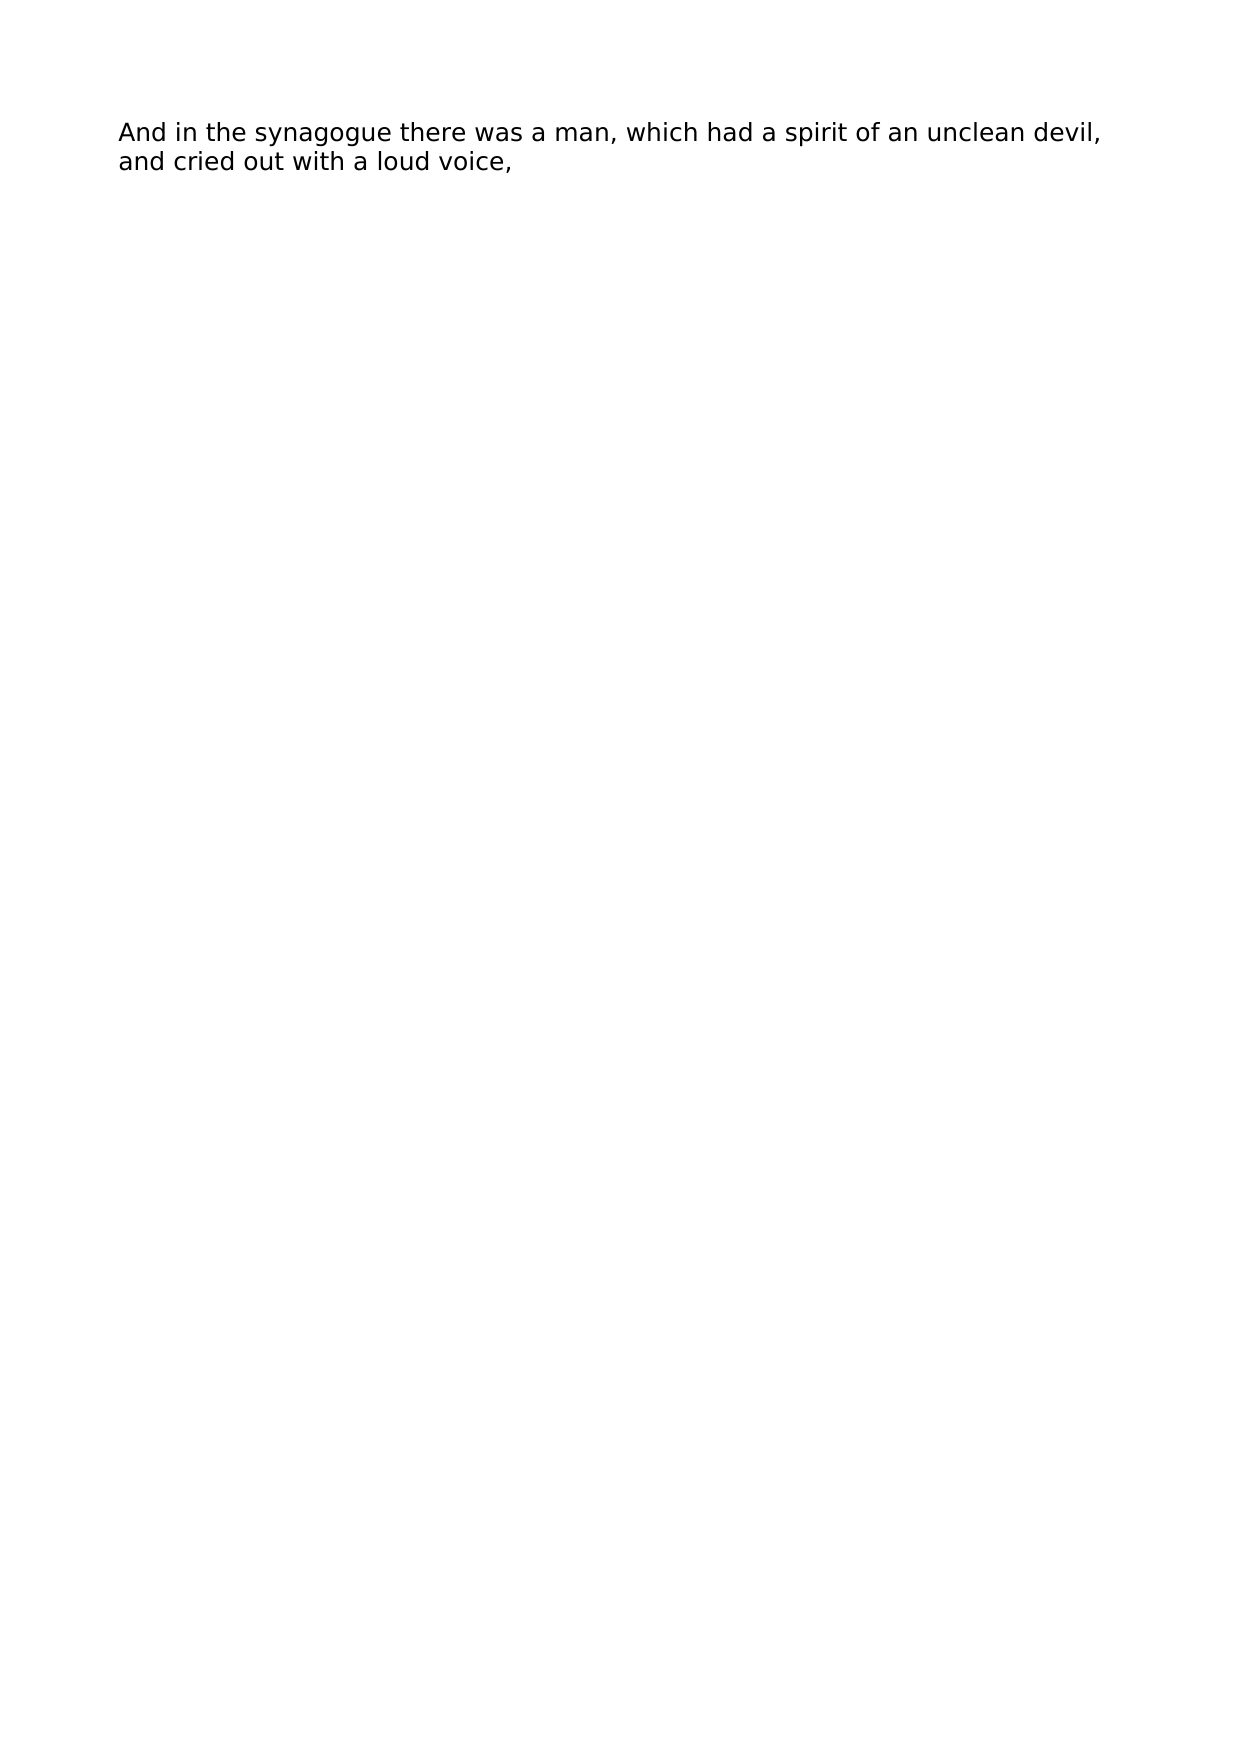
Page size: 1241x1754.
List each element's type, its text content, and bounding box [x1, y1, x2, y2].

text And in the synagogue there was a man, which had a spirit of an unclean devil, and cried out with a loud voice, [118, 118, 1122, 176]
